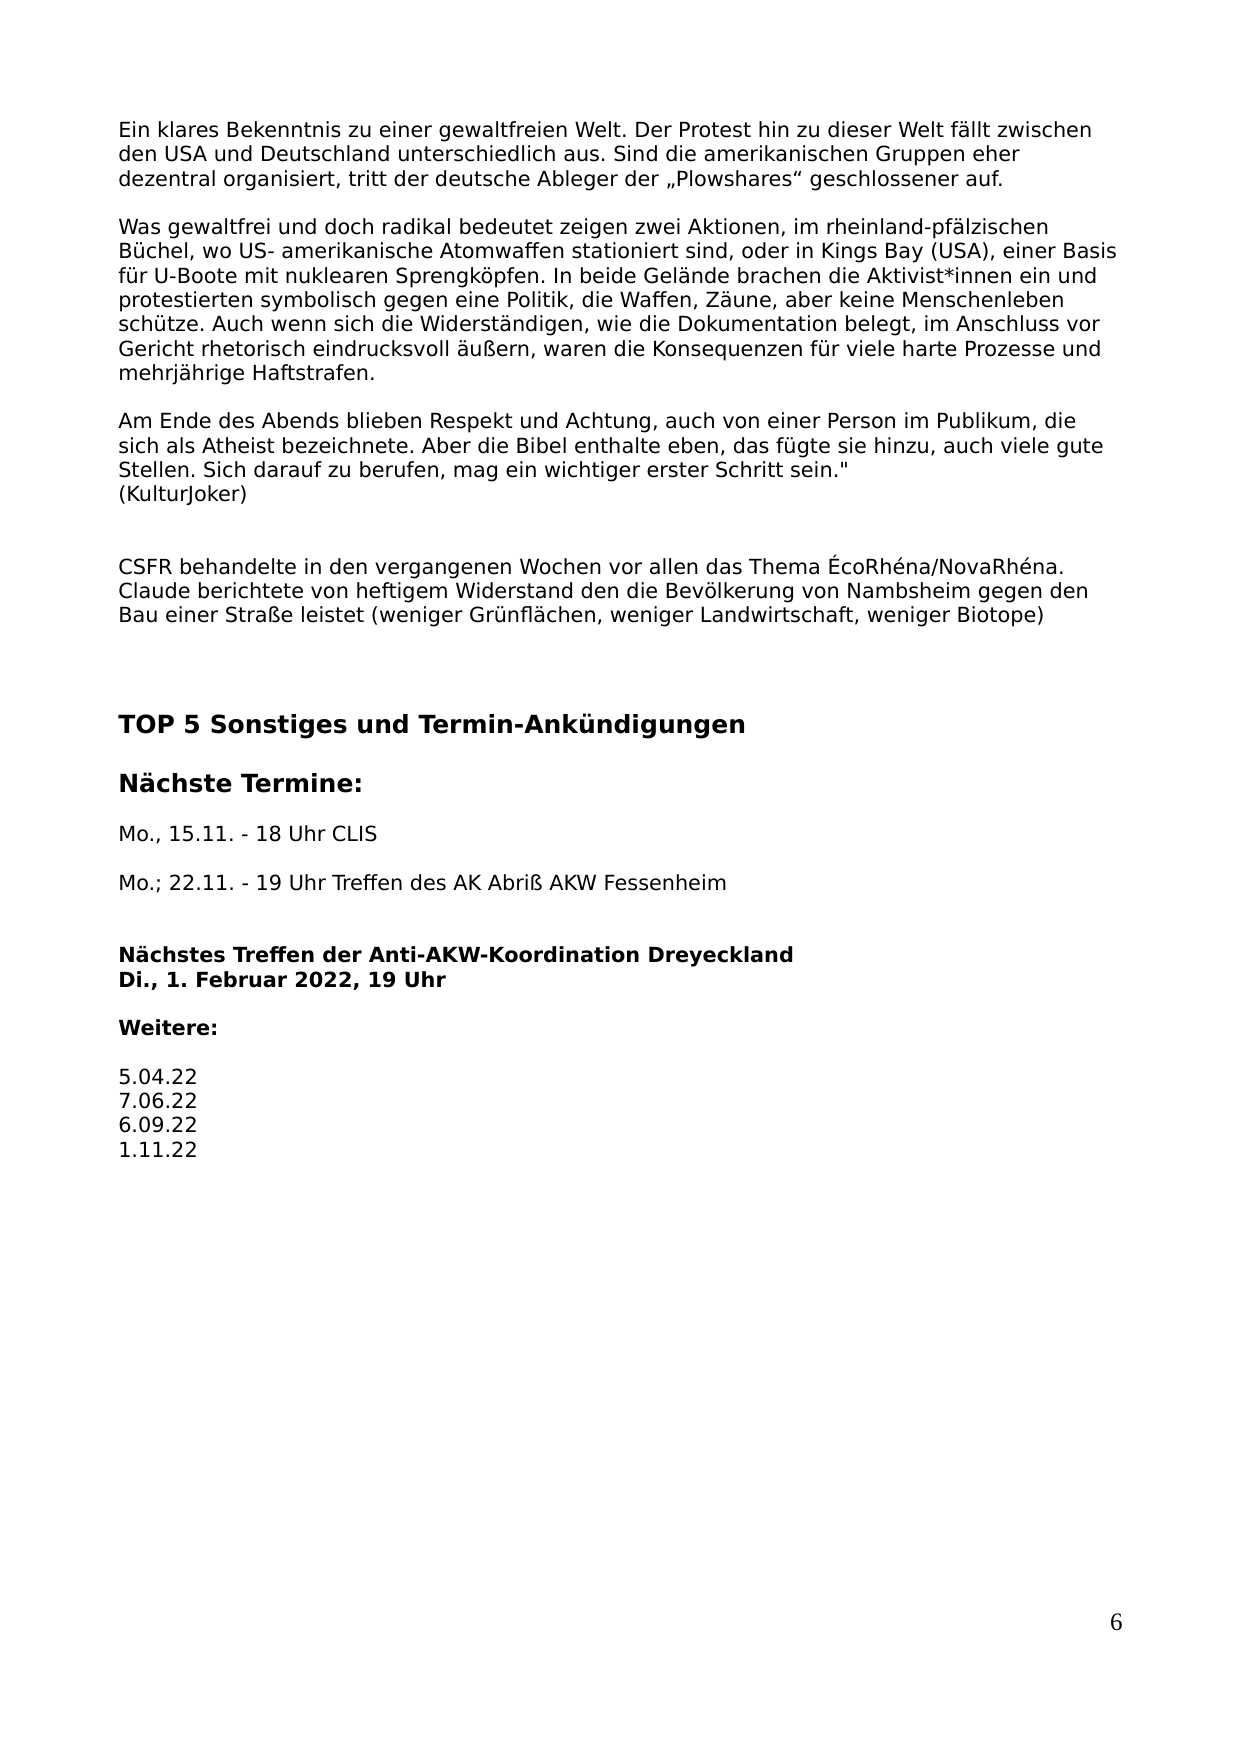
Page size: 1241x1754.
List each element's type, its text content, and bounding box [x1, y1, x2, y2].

text 5.04.22 [118, 1065, 1122, 1089]
text Was gewaltfrei und doch radikal bedeutet zeigen zwei Aktionen, im rheinland-pfälzischen Büchel, wo US­- amerikanische Atomwaffen stationiert sind, oder in Kings Bay (USA), einer Basis für U-­Boote mit nuklearen Sprengköpfen. In beide Gelände brachen die Aktivist*innen ein und protestierten symbolisch gegen eine Politik, die Waffen, Zäune, aber keine Menschenleben schütze. Auch wenn sich die Widerständigen, wie die Dokumentation belegt, im Anschluss vor Gericht rhetorisch eindrucksvoll äußern, waren die Konsequenzen für viele harte Prozesse und mehrjäh­rige Haftstrafen. [118, 215, 1122, 385]
text 6.09.22 [118, 1113, 1122, 1138]
text Mo.; 22.11. - 19 Uhr Treffen des AK Abriß AKW Fessenheim [118, 871, 1122, 895]
text Nächste Termine: [118, 769, 1122, 798]
text 7.06.22 [118, 1089, 1122, 1113]
text TOP 5 Sonstiges und Termin-Ankündigungen [118, 710, 1122, 739]
text Di., 1. Februar 2022, 19 Uhr [118, 968, 1122, 992]
text CSFR behandelte in den vergangenen Wochen vor allen das Thema ÉcoRhéna/NovaRhéna. Claude berichtete von heftigem Widerstand den die Bevölkerung von Nambsheim gegen den Bau einer Straße leistet (weniger Grünflächen, weniger Landwirtschaft, weniger Biotope) [118, 555, 1122, 628]
text Mo., 15.11. - 18 Uhr CLIS [118, 822, 1122, 846]
text Nächstes Treffen der Anti-AKW-Koordination Dreyeckland [118, 943, 1122, 968]
text (KulturJoker) [118, 482, 1122, 506]
text 1.11.22 [118, 1138, 1122, 1162]
text Weitere: [118, 1016, 1122, 1041]
text Ein klares Bekenntnis zu einer gewaltfreien Welt. Der Protest hin zu dieser Welt fällt zwischen den USA und Deutschland unterschiedlich aus. Sind die amerikanischen Gruppen eher dezentral organisiert, tritt der deutsche Ableger der „Plowshares“ geschlossener auf. [118, 118, 1122, 191]
text Am Ende des Abends blieben Respekt und Achtung, auch von einer Person im Publikum, die sich als Atheist bezeichnete. Aber die Bibel enthalte eben, das fügte sie hinzu, auch viele gute Stellen. Sich darauf zu berufen, mag ein wichtiger erster Schritt sein." [118, 409, 1122, 482]
